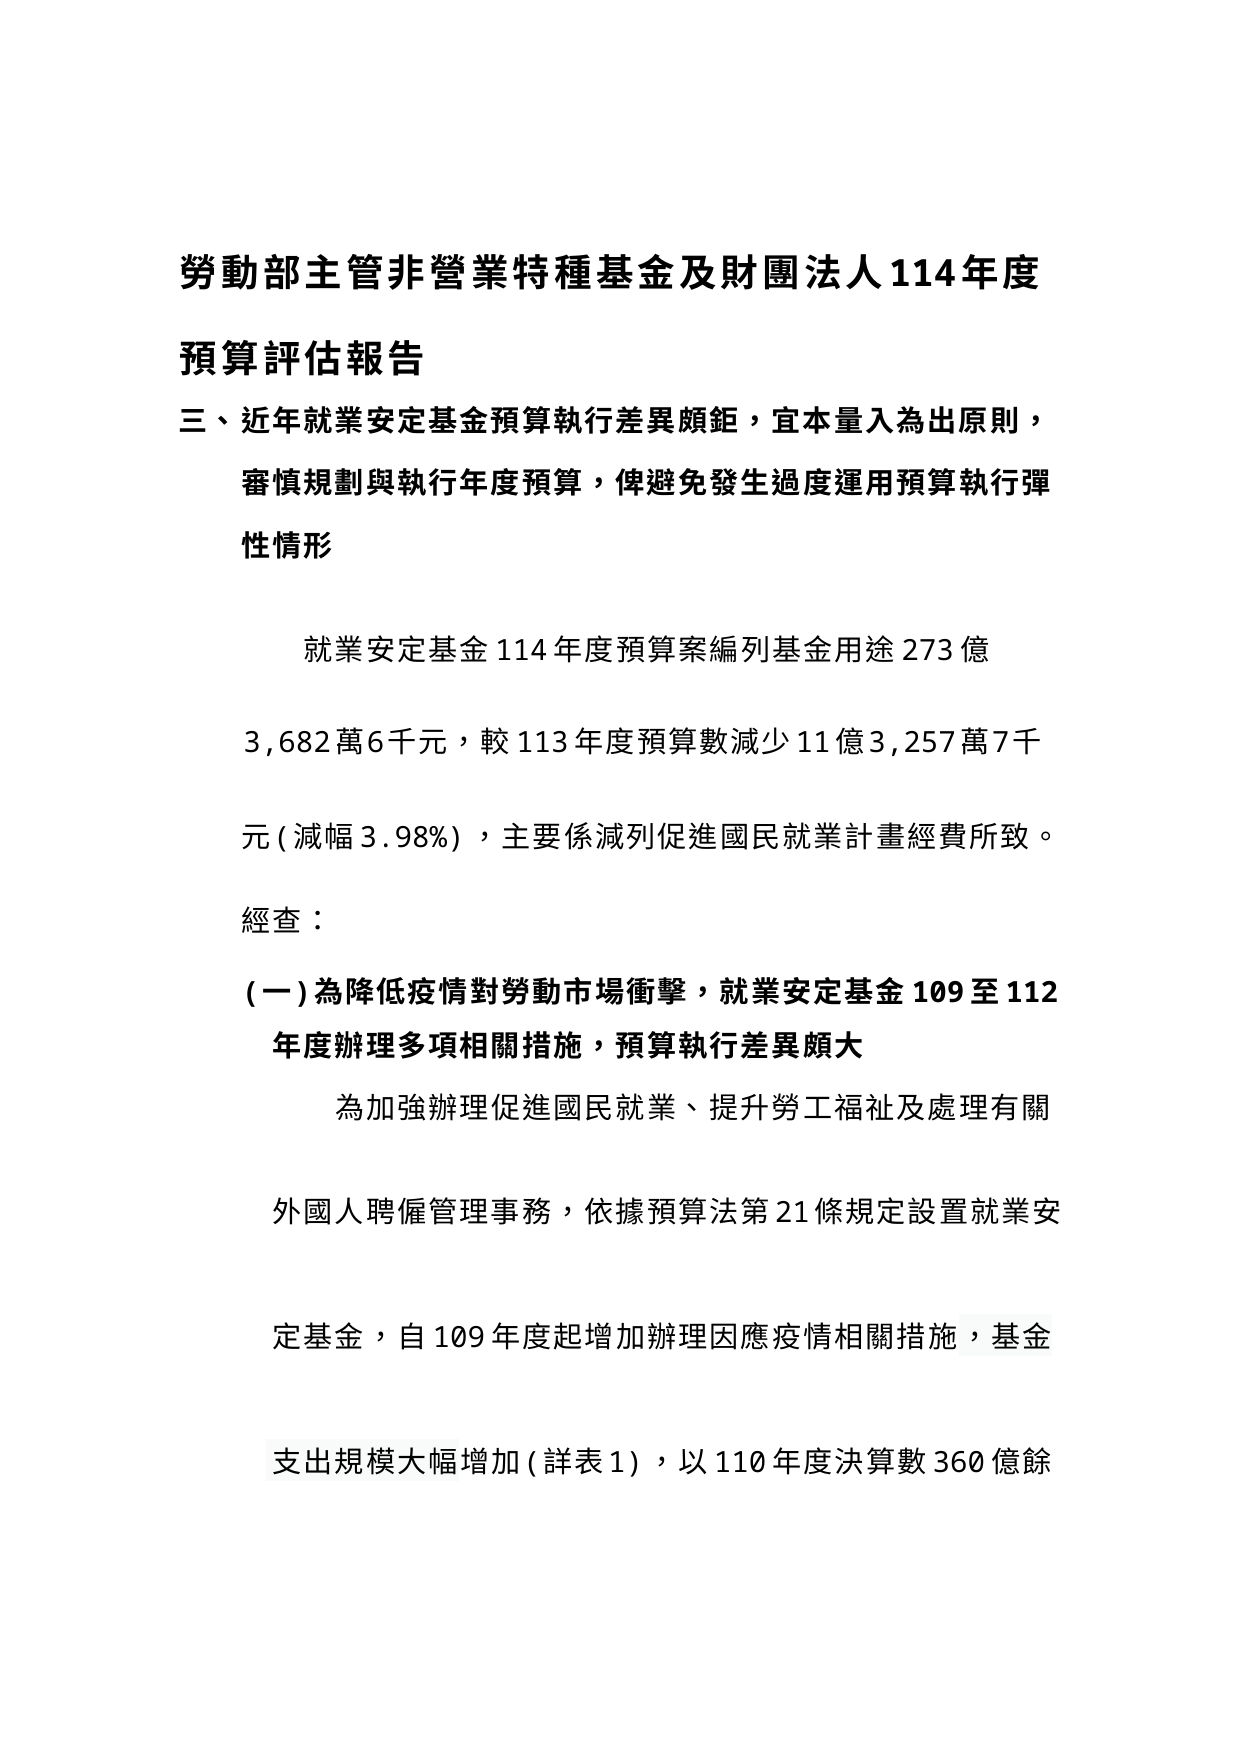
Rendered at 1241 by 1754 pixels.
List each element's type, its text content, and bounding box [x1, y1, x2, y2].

text 勞動部主管非營業特種基金及財團法人114年度預算評估報告 [177, 189, 1063, 377]
text 就業安定基金114年度預算案編列基金用途273億3,682萬6千元，較113年度預算數減少11億3,257萬7千元(減幅3.98%)，主要係減列促進國民就業計畫經費所致。經查： [236, 564, 1063, 939]
text (一)為降低疫情對勞動市場衝擊，就業安定基金109至112年度辦理多項相關措施，預算執行差異頗大 [236, 939, 1063, 1064]
text 三、近年就業安定基金預算執行差異頗鉅，宜本量入為出原則，審慎規劃與執行年度預算，俾避免發生過度運用預算執行彈性情形 [177, 377, 1063, 564]
text 為加強辦理促進國民就業、提升勞工福祉及處理有關外國人聘僱管理事務，依據預算法第21條規定設置就業安定基金，自109年度起增加辦理因應疫情相關措施，基金支出規模大幅增加(詳表1)，以110年度決算數360億餘 [266, 1064, 1063, 1502]
